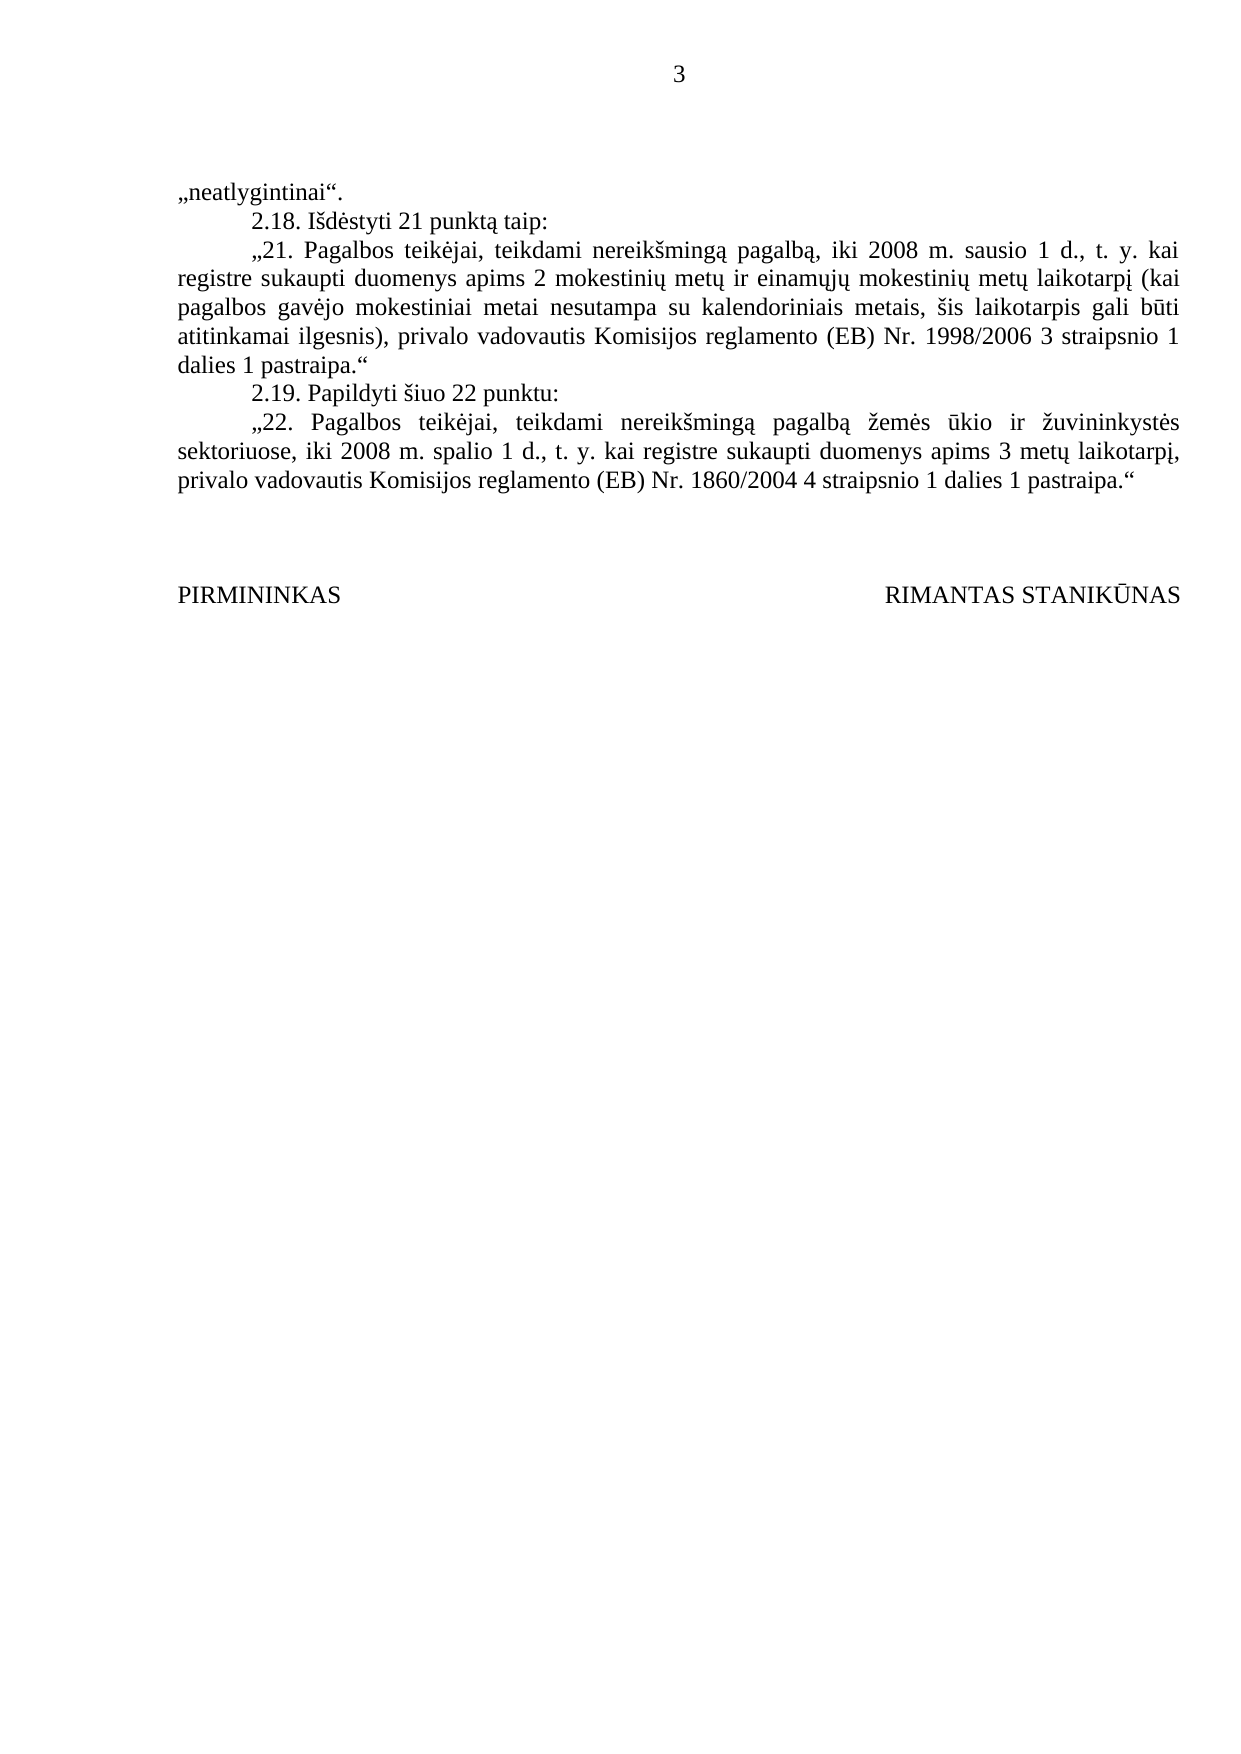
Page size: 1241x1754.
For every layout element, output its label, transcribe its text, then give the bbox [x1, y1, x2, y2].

text 2.18. Išdėstyti 21 punktą taip: [177, 206, 1181, 235]
text 2.19. Papildyti šiuo 22 punktu: [177, 378, 1181, 407]
text „22. Pagalbos teikėjai, teikdami nereikšmingą pagalbą žemės ūkio ir žuvininkystės sektoriuose, iki 2008 m. spalio 1 d., t. y. kai registre sukaupti duomenys apims 3 metų laikotarpį, privalo vadovautis Komisijos reglamento (EB) Nr. 1860/2004 4 straipsnio 1 dalies 1 pastraipa.“ [177, 407, 1181, 493]
text „21. Pagalbos teikėjai, teikdami nereikšmingą pagalbą, iki 2008 m. sausio 1 d., t. y. kai registre sukaupti duomenys apims 2 mokestinių metų ir einamųjų mokestinių metų laikotarpį (kai pagalbos gavėjo mokestiniai metai nesutampa su kalendoriniais metais, šis laikotarpis gali būti atitinkamai ilgesnis), privalo vadovautis Komisijos reglamento (EB) Nr. 1998/2006 3 straipsnio 1 dalies 1 pastraipa.“ [177, 235, 1181, 378]
text „neatlygintinai“. [177, 177, 1181, 206]
text PIRMININKAS RIMANTAS STANIKŪNAS [177, 580, 1181, 608]
